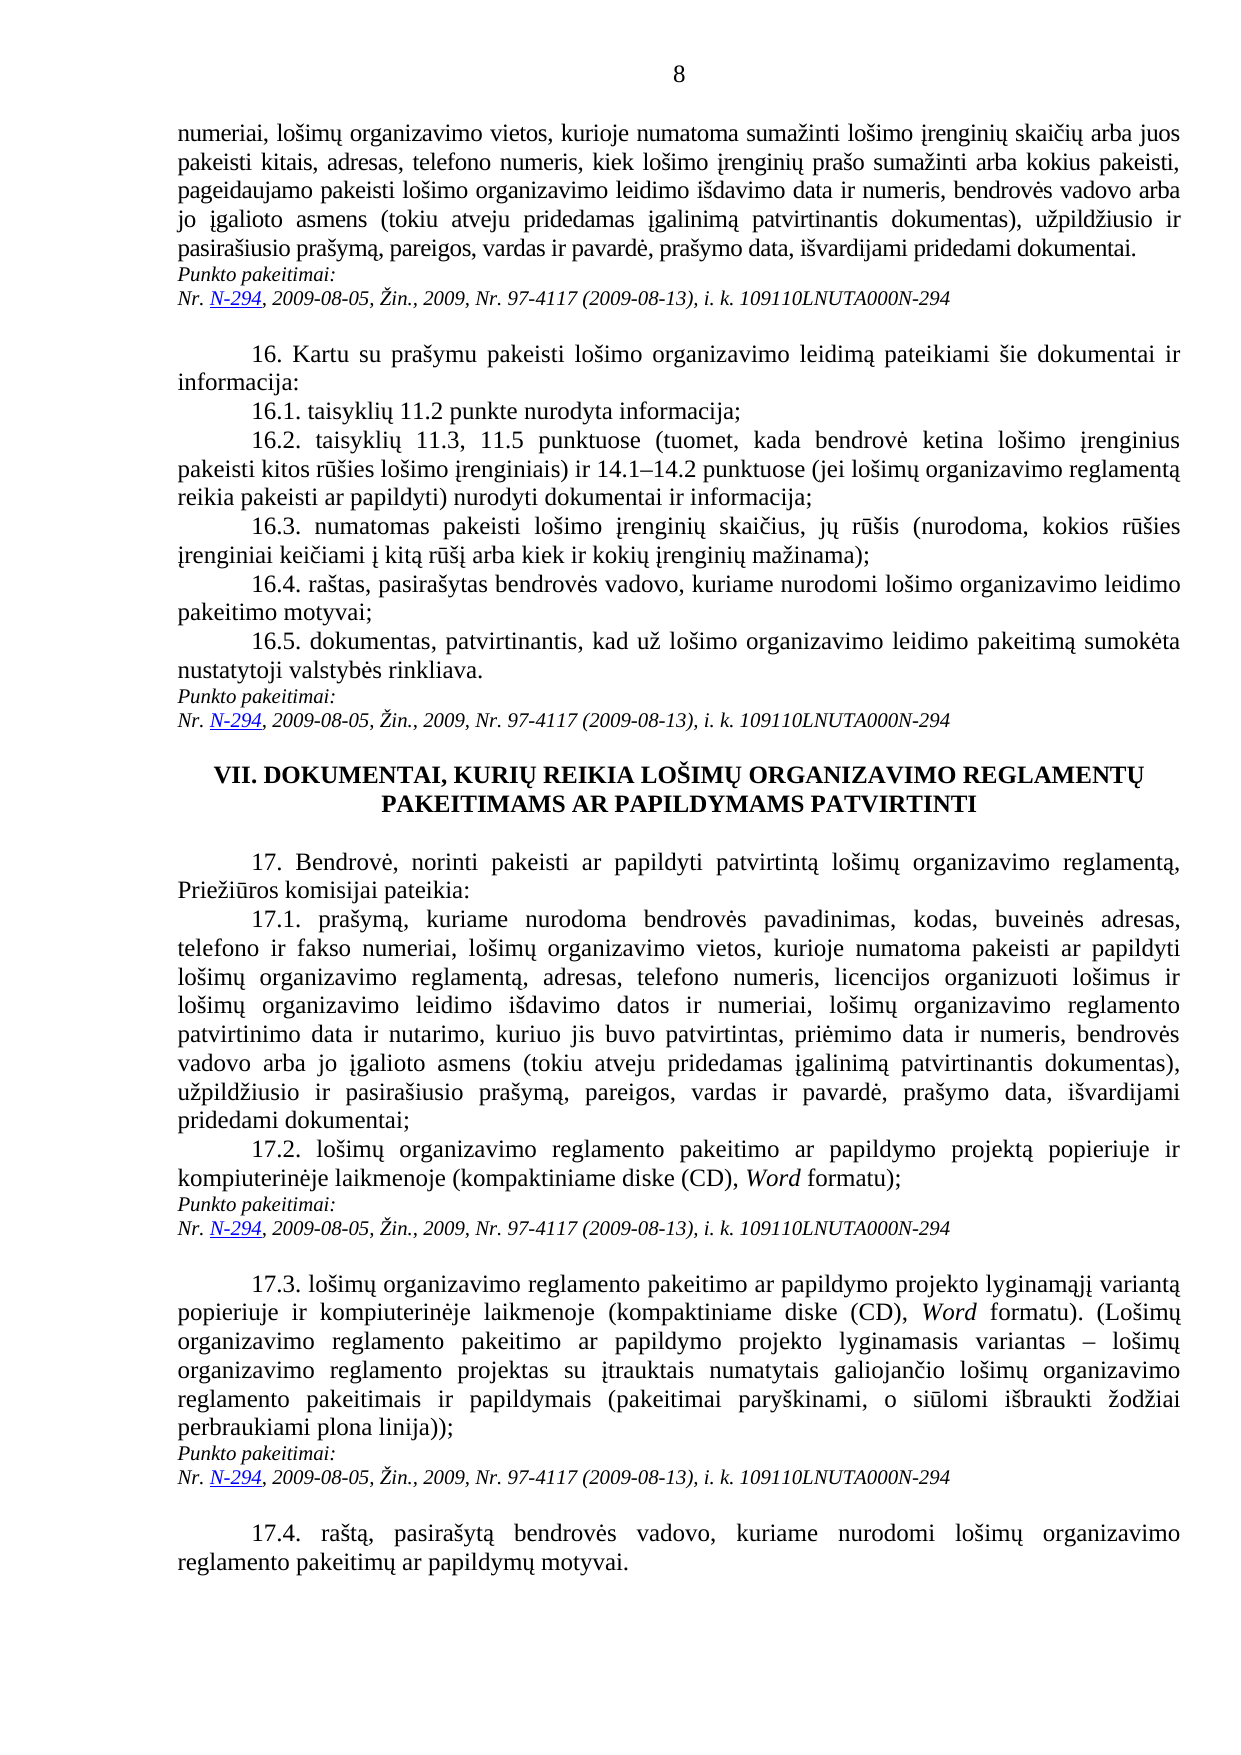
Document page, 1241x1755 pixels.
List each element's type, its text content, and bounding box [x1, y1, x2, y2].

text numeriai, lošimų organizavimo vietos, kurioje numatoma sumažinti lošimo įrenginių skaičių arba juos pakeisti kitais, adresas, telefono numeris, kiek lošimo įrenginių prašo sumažinti arba kokius pakeisti, pageidaujamo pakeisti lošimo organizavimo leidimo išdavimo data ir numeris, bendrovės vadovo arba jo įgalioto asmens (tokiu atveju pridedamas įgalinimą patvirtinantis dokumentas), užpildžiusio ir pasirašiusio prašymą, pareigos, vardas ir pavardė, prašymo data, išvardijami pridedami dokumentai. [177, 118, 1181, 262]
text Nr. N-294, 2009-08-05, Žin., 2009, Nr. 97-4117 (2009-08-13), i. k. 109110LNUTA000N-294 [177, 286, 1181, 310]
text 16.4. raštas, pasirašytas bendrovės vadovo, kuriame nurodomi lošimo organizavimo leidimo pakeitimo motyvai; [177, 569, 1181, 626]
text VII. DOKUMENTAI, KURIŲ REIKIA LOŠIMų ORGANIZAVIMO REGLAMENTŲ PAKEITIMAmS AR PAPILDYMAMS PATVIRTINTI [177, 761, 1181, 818]
text 17.2. lošimų organizavimo reglamento pakeitimo ar papildymo projektą popieriuje ir kompiuterinėje laikmenoje (kompaktiniame diske (CD), Word formatu); [177, 1134, 1181, 1192]
text 16. Kartu su prašymu pakeisti lošimo organizavimo leidimą pateikiami šie dokumentai ir informacija: [177, 339, 1181, 396]
text 17.4. raštą, pasirašytą bendrovės vadovo, kuriame nurodomi lošimų organizavimo reglamento pakeitimų ar papildymų motyvai. [177, 1518, 1181, 1576]
text Punkto pakeitimai: [177, 684, 1181, 708]
text Punkto pakeitimai: [177, 1441, 1181, 1465]
text 16.5. dokumentas, patvirtinantis, kad už lošimo organizavimo leidimo pakeitimą sumokėta nustatytoji valstybės rinkliava. [177, 626, 1181, 684]
text Nr. N-294, 2009-08-05, Žin., 2009, Nr. 97-4117 (2009-08-13), i. k. 109110LNUTA000N-294 [177, 1465, 1181, 1489]
text Nr. N-294, 2009-08-05, Žin., 2009, Nr. 97-4117 (2009-08-13), i. k. 109110LNUTA000N-294 [177, 1216, 1181, 1240]
text 16.1. taisyklių 11.2 punkte nurodyta informacija; [177, 396, 1181, 425]
text Punkto pakeitimai: [177, 1192, 1181, 1216]
text Punkto pakeitimai: [177, 262, 1181, 286]
text Nr. N-294, 2009-08-05, Žin., 2009, Nr. 97-4117 (2009-08-13), i. k. 109110LNUTA000N-294 [177, 708, 1181, 732]
text 17. Bendrovė, norinti pakeisti ar papildyti patvirtintą lošimų organizavimo reglamentą, Priežiūros komisijai pateikia: [177, 847, 1181, 904]
text 17.1. prašymą, kuriame nurodoma bendrovės pavadinimas, kodas, buveinės adresas, telefono ir fakso numeriai, lošimų organizavimo vietos, kurioje numatoma pakeisti ar papildyti lošimų organizavimo reglamentą, adresas, telefono numeris, licencijos organizuoti lošimus ir lošimų organizavimo leidimo išdavimo datos ir numeriai, lošimų organizavimo reglamento patvirtinimo data ir nutarimo, kuriuo jis buvo patvirtintas, priėmimo data ir numeris, bendrovės vadovo arba jo įgalioto asmens (tokiu atveju pridedamas įgalinimą patvirtinantis dokumentas), užpildžiusio ir pasirašiusio prašymą, pareigos, vardas ir pavardė, prašymo data, išvardijami pridedami dokumentai; [177, 904, 1181, 1134]
text 16.2. taisyklių 11.3, 11.5 punktuose (tuomet, kada bendrovė ketina lošimo įrenginius pakeisti kitos rūšies lošimo įrenginiais) ir 14.1–14.2 punktuose (jei lošimų organizavimo reglamentą reikia pakeisti ar papildyti) nurodyti dokumentai ir informacija; [177, 425, 1181, 511]
text 16.3. numatomas pakeisti lošimo įrenginių skaičius, jų rūšis (nurodoma, kokios rūšies įrenginiai keičiami į kitą rūšį arba kiek ir kokių įrenginių mažinama); [177, 511, 1181, 569]
text 17.3. lošimų organizavimo reglamento pakeitimo ar papildymo projekto lyginamąjį variantą popieriuje ir kompiuterinėje laikmenoje (kompaktiniame diske (CD), Word formatu). (Lošimų organizavimo reglamento pakeitimo ar papildymo projekto lyginamasis variantas – lošimų organizavimo reglamento projektas su įtrauktais numatytais galiojančio lošimų organizavimo reglamento pakeitimais ir papildymais (pakeitimai paryškinami, o siūlomi išbraukti žodžiai perbraukiami plona linija)); [177, 1269, 1181, 1441]
